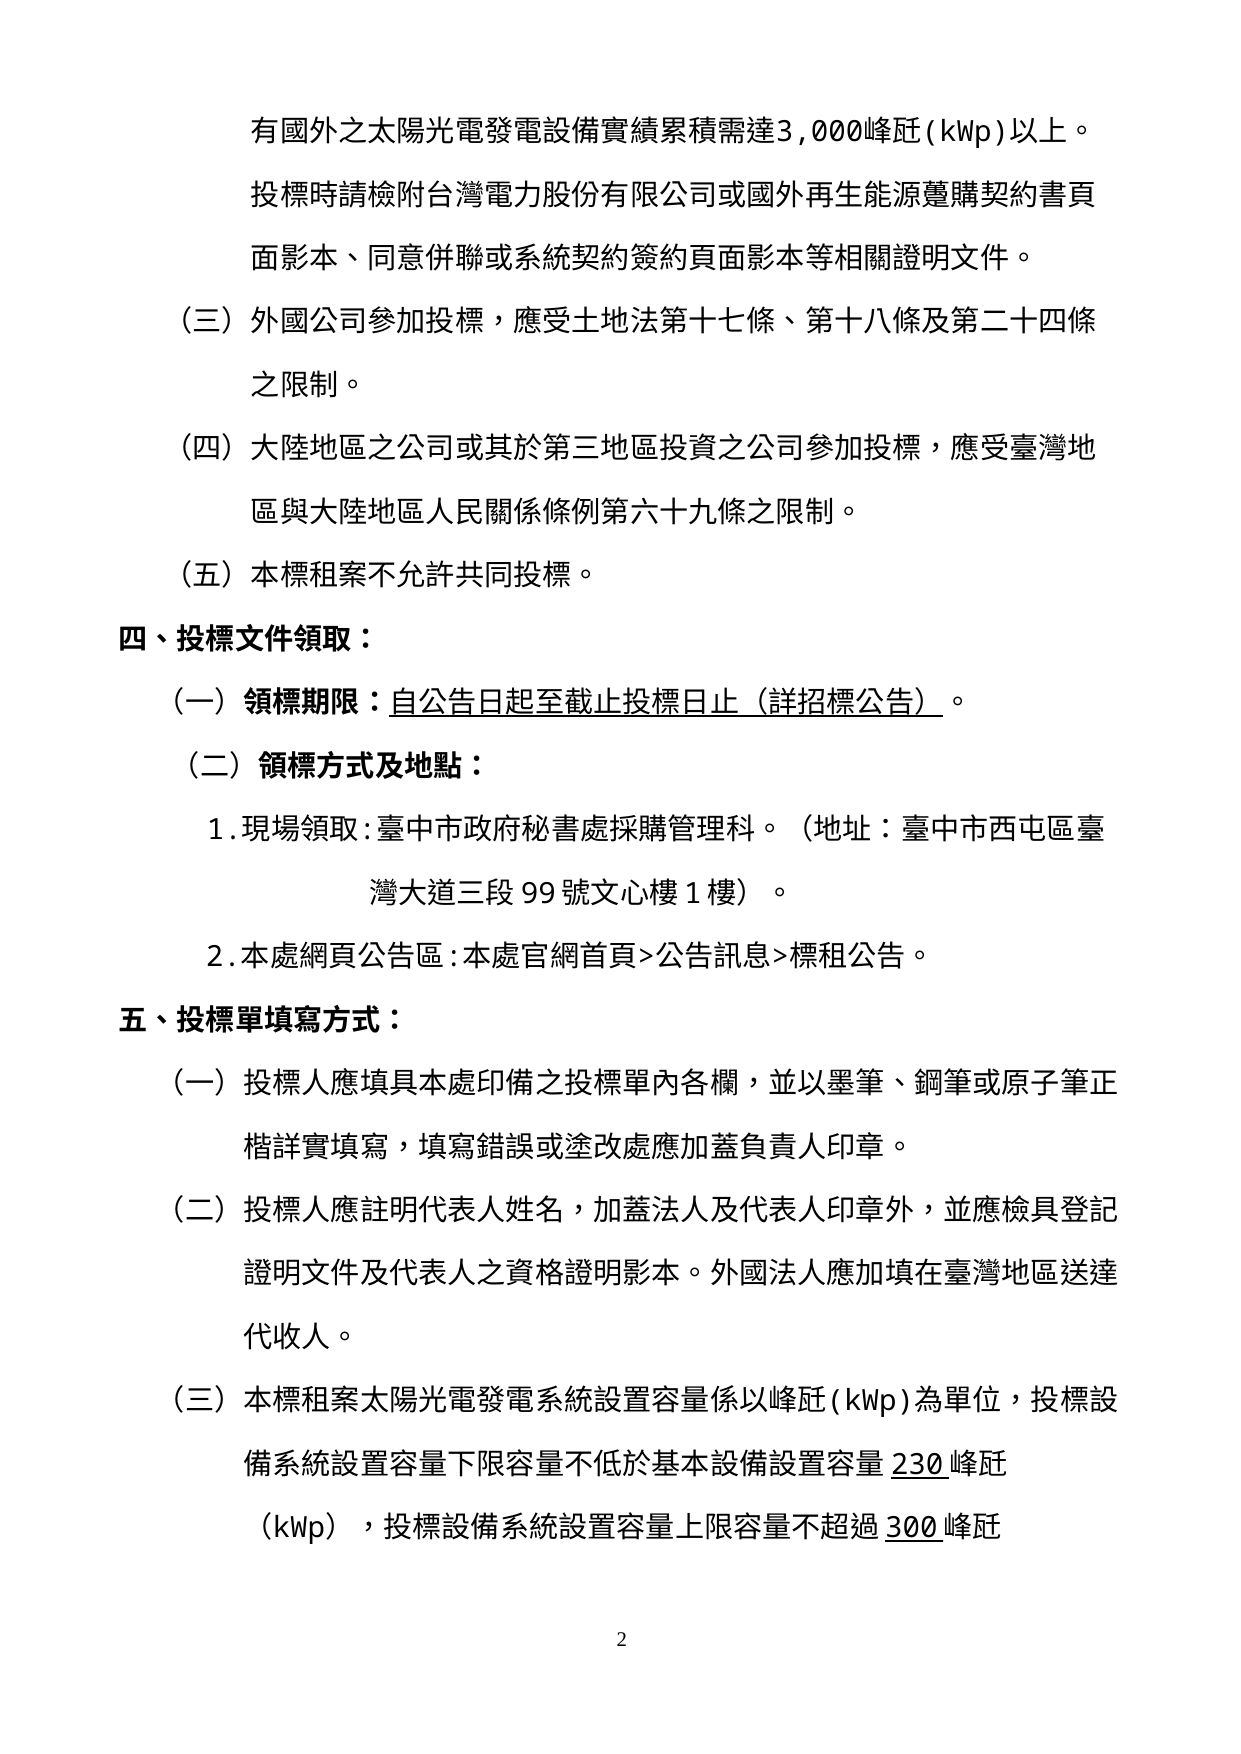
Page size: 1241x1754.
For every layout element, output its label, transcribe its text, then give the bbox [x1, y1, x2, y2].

text （二）投標人應註明代表人姓名，加蓋法人及代表人印章外，並應檢具登記證明文件及代表人之資格證明影本。外國法人應加填在臺灣地區送達代收人。 [156, 1187, 1125, 1356]
text 四、投標文件領取： [118, 615, 1125, 657]
text （一）領標期限：自公告日起至截止投標日止（詳招標公告）。 [156, 679, 1125, 721]
text 五、投標單填寫方式： [118, 996, 1125, 1038]
text （二）領標方式及地點： [118, 742, 1125, 784]
text 2.本處網頁公告區:本處官網首頁>公告訊息>標租公告。 [206, 933, 1125, 975]
text （四）大陸地區之公司或其於第三地區投資之公司參加投標，應受臺灣地區與大陸地區人民關係條例第六十九條之限制。 [163, 425, 1125, 531]
text （三）外國公司參加投標，應受土地法第十七條、第十八條及第二十四條之限制。 [163, 298, 1125, 404]
text 1.現場領取:臺中市政府秘書處採購管理科。（地址：臺中市西屯區臺灣大道三段99號文心樓1樓）。 [207, 806, 1125, 912]
text （五）本標租案不允許共同投標。 [163, 552, 1125, 594]
text （一）投標人應填具本處印備之投標單內各欄，並以墨筆、鋼筆或原子筆正楷詳實填寫，填寫錯誤或塗改處應加蓋負責人印章。 [156, 1060, 1125, 1165]
text （三）本標租案太陽光電發電系統設置容量係以峰瓩(kWp)為單位，投標設備系統設置容量下限容量不低於基本設備設置容量230峰瓩（kWp），投標設備系統設置容量上限容量不超過300峰瓩 [156, 1377, 1125, 1546]
text 有國外之太陽光電發電設備實績累積需達3,000峰瓩(kWp)以上。投標時請檢附台灣電力股份有限公司或國外再生能源躉購契約書頁面影本、同意併聯或系統契約簽約頁面影本等相關證明文件。 [163, 108, 1125, 277]
